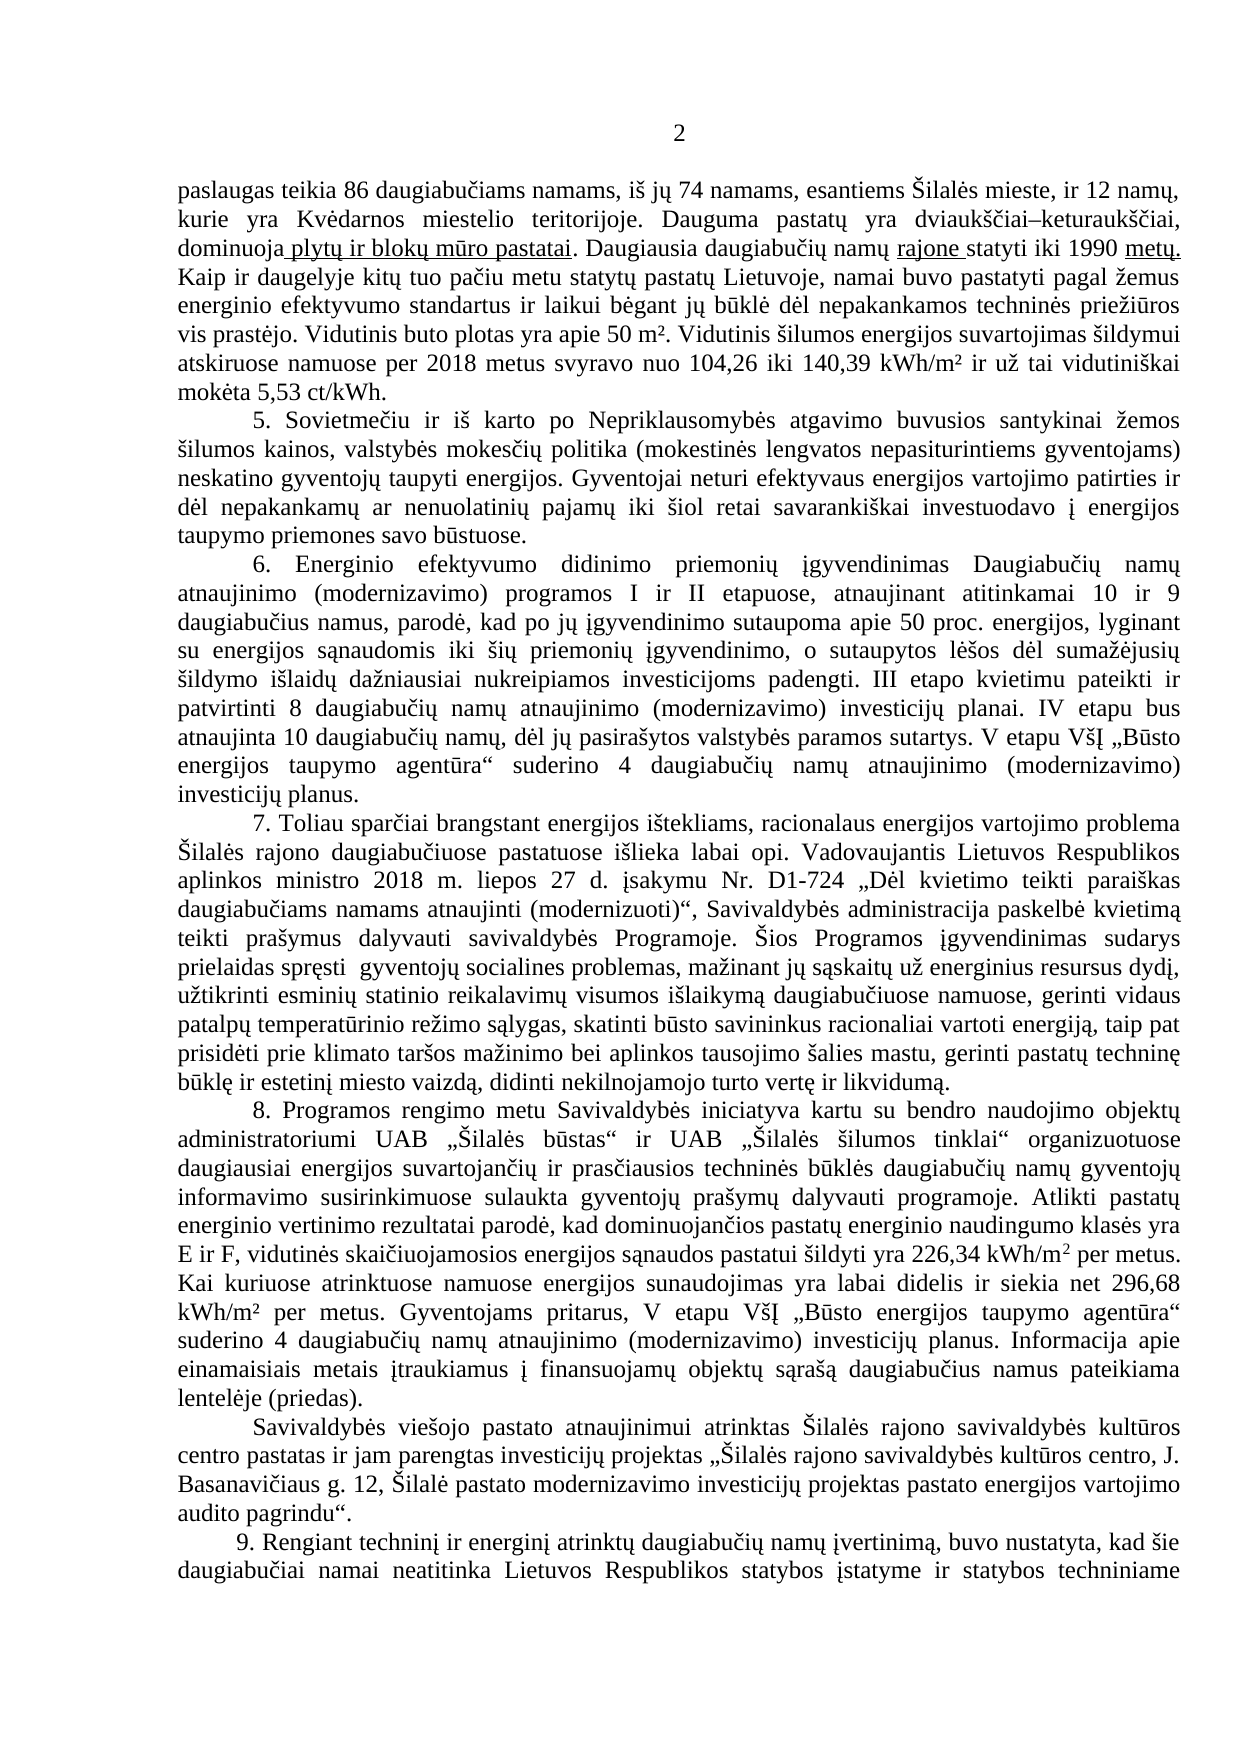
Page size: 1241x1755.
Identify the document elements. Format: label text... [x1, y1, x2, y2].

text 6. Energinio efektyvumo didinimo priemonių įgyvendinimas Daugiabučių namų atnaujinimo (modernizavimo) programos I ir II etapuose, atnaujinant atitinkamai 10 ir 9 daugiabučius namus, parodė, kad po jų įgyvendinimo sutaupoma apie 50 proc. energijos, lyginant su energijos sąnaudomis iki šių priemonių įgyvendinimo, o sutaupytos lėšos dėl sumažėjusių šildymo išlaidų dažniausiai nukreipiamos investicijoms padengti. III etapo kvietimu pateikti ir patvirtinti 8 daugiabučių namų atnaujinimo (modernizavimo) investicijų planai. IV etapu bus atnaujinta 10 daugiabučių namų, dėl jų pasirašytos valstybės paramos sutartys. V etapu VšĮ „Būsto energijos taupymo agentūra“ suderino 4 daugiabučių namų atnaujinimo (modernizavimo) investicijų planus. [177, 549, 1181, 808]
text 9. Rengiant techninį ir energinį atrinktų daugiabučių namų įvertinimą, buvo nustatyta, kad šie daugiabučiai namai neatitinka Lietuvos Respublikos statybos įstatyme ir statybos techniniame [177, 1527, 1181, 1584]
text paslaugas teikia 86 daugiabučiams namams, iš jų 74 namams, esantiems Šilalės mieste, ir 12 namų, kurie yra Kvėdarnos miestelio teritorijoje. Dauguma pastatų yra dviaukščiai–keturaukščiai, dominuoja plytų ir blokų mūro pastatai. Daugiausia daugiabučių namų rajone statyti iki 1990 metų. Kaip ir daugelyje kitų tuo pačiu metu statytų pastatų Lietuvoje, namai buvo pastatyti pagal žemus energinio efektyvumo standartus ir laikui bėgant jų būklė dėl nepakankamos techninės priežiūros vis prastėjo. Vidutinis buto plotas yra apie 50 m². Vidutinis šilumos energijos suvartojimas šildymui atskiruose namuose per 2018 metus svyravo nuo 104,26 iki 140,39 kWh/m² ir už tai vidutiniškai mokėta 5,53 ct/kWh. [177, 176, 1181, 406]
text 7. Toliau sparčiai brangstant energijos ištekliams, racionalaus energijos vartojimo problema Šilalės rajono daugiabučiuose pastatuose išlieka labai opi. Vadovaujantis Lietuvos Respublikos aplinkos ministro 2018 m. liepos 27 d. įsakymu Nr. D1-724 „Dėl kvietimo teikti paraiškas daugiabučiams namams atnaujinti (modernizuoti)“, Savivaldybės administracija paskelbė kvietimą teikti prašymus dalyvauti savivaldybės Programoje. Šios Programos įgyvendinimas sudarys prielaidas spręsti gyventojų socialines problemas, mažinant jų sąskaitų už energinius resursus dydį, užtikrinti esminių statinio reikalavimų visumos išlaikymą daugiabučiuose namuose, gerinti vidaus patalpų temperatūrinio režimo sąlygas, skatinti būsto savininkus racionaliai vartoti energiją, taip pat prisidėti prie klimato taršos mažinimo bei aplinkos tausojimo šalies mastu, gerinti pastatų techninę būklę ir estetinį miesto vaizdą, didinti nekilnojamojo turto vertę ir likvidumą. [177, 808, 1181, 1096]
text 5. Sovietmečiu ir iš karto po Nepriklausomybės atgavimo buvusios santykinai žemos šilumos kainos, valstybės mokesčių politika (mokestinės lengvatos nepasiturintiems gyventojams) neskatino gyventojų taupyti energijos. Gyventojai neturi efektyvaus energijos vartojimo patirties ir dėl nepakankamų ar nenuolatinių pajamų iki šiol retai savarankiškai investuodavo į energijos taupymo priemones savo būstuose. [177, 406, 1181, 549]
text 8. Programos rengimo metu Savivaldybės iniciatyva kartu su bendro naudojimo objektų administratoriumi UAB „Šilalės būstas“ ir UAB „Šilalės šilumos tinklai“ organizuotuose daugiausiai energijos suvartojančių ir prasčiausios techninės būklės daugiabučių namų gyventojų informavimo susirinkimuose sulaukta gyventojų prašymų dalyvauti programoje. Atlikti pastatų energinio vertinimo rezultatai parodė, kad dominuojančios pastatų energinio naudingumo klasės yra E ir F, vidutinės skaičiuojamosios energijos sąnaudos pastatui šildyti yra 226,34 kWh/m2 per metus. Kai kuriuose atrinktuose namuose energijos sunaudojimas yra labai didelis ir siekia net 296,68 kWh/m² per metus. Gyventojams pritarus, V etapu VšĮ „Būsto energijos taupymo agentūra“ suderino 4 daugiabučių namų atnaujinimo (modernizavimo) investicijų planus. Informacija apie einamaisiais metais įtraukiamus į finansuojamų objektų sąrašą daugiabučius namus pateikiama lentelėje (priedas). [177, 1096, 1181, 1412]
text Savivaldybės viešojo pastato atnaujinimui atrinktas Šilalės rajono savivaldybės kultūros centro pastatas ir jam parengtas investicijų projektas „Šilalės rajono savivaldybės kultūros centro, J. Basanavičiaus g. 12, Šilalė pastato modernizavimo investicijų projektas pastato energijos vartojimo audito pagrindu“. [177, 1412, 1181, 1527]
